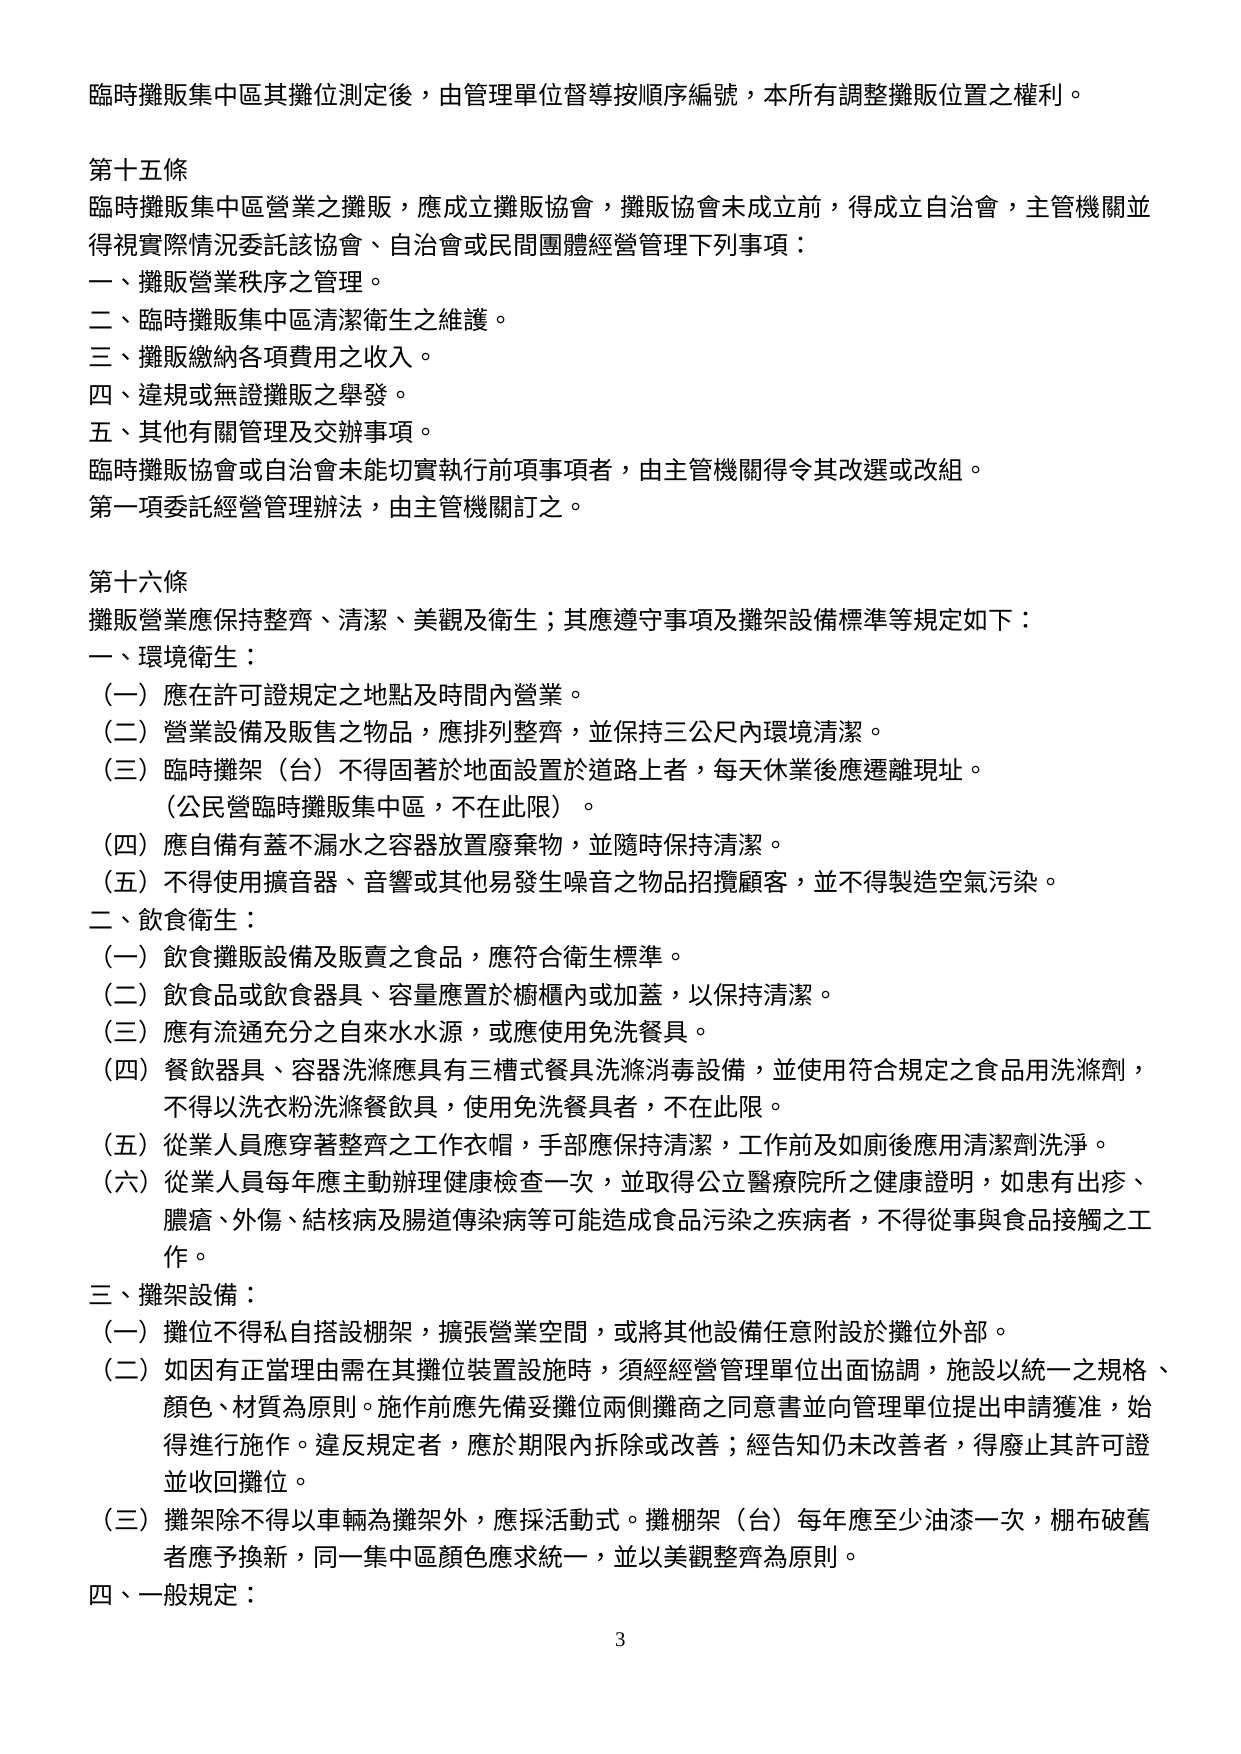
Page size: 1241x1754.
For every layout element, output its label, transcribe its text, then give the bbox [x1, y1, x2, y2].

text （三）攤架除不得以車輛為攤架外，應採活動式。攤棚架（台）每年應至少油漆一次，棚布破舊者應予換新，同一集中區顏色應求統一，並以美觀整齊為原則。 [89, 1499, 1152, 1574]
text （四）餐飲器具、容器洗滌應具有三槽式餐具洗滌消毒設備，並使用符合規定之食品用洗滌劑，不得以洗衣粉洗滌餐飲具，使用免洗餐具者，不在此限。 [89, 1049, 1152, 1124]
text 四、違規或無證攤販之舉發。 [89, 374, 1152, 412]
text （一）應在許可證規定之地點及時間內營業。 [89, 674, 1152, 712]
text （二）如因有正當理由需在其攤位裝置設施時，須經經營管理單位出面協調，施設以統一之規格、顏色、材質為原則。施作前應先備妥攤位兩側攤商之同意書並向管理單位提出申請獲准，始得進行施作。違反規定者，應於期限內拆除或改善；經告知仍未改善者，得廢止其許可證並收回攤位。 [89, 1349, 1152, 1499]
text 二、飲食衛生： [89, 899, 1152, 937]
text （五）從業人員應穿著整齊之工作衣帽，手部應保持清潔，工作前及如廁後應用清潔劑洗淨。 [89, 1124, 1152, 1162]
text （一）飲食攤販設備及販賣之食品，應符合衛生標準。 [89, 937, 1152, 974]
text 三、攤架設備： [89, 1274, 1152, 1312]
text （一）攤位不得私自搭設棚架，擴張營業空間，或將其他設備任意附設於攤位外部。 [89, 1312, 1152, 1349]
text 攤販營業應保持整齊、清潔、美觀及衛生；其應遵守事項及攤架設備標準等規定如下： [89, 599, 1152, 637]
text 臨時攤販集中區其攤位測定後，由管理單位督導按順序編號，本所有調整攤販位置之權利。 [89, 74, 1152, 112]
text （三）臨時攤架（台）不得固著於地面設置於道路上者，每天休業後應遷離現址。 [89, 749, 1152, 787]
text （六）從業人員每年應主動辦理健康檢查一次，並取得公立醫療院所之健康證明，如患有出疹、膿瘡、外傷、結核病及腸道傳染病等可能造成食品污染之疾病者，不得從事與食品接觸之工作。 [89, 1162, 1152, 1274]
text （公民營臨時攤販集中區，不在此限）。 [89, 787, 1152, 824]
text 第十六條 [89, 562, 1152, 599]
text 四、一般規定： [89, 1574, 1152, 1612]
text 三、攤販繳納各項費用之收入。 [89, 337, 1152, 374]
text 第一項委託經營管理辦法，由主管機關訂之。 [89, 487, 1152, 524]
text （二）營業設備及販售之物品，應排列整齊，並保持三公尺內環境清潔。 [89, 712, 1152, 749]
text 一、環境衛生： [89, 637, 1152, 674]
text （二）飲食品或飲食器具、容量應置於櫥櫃內或加蓋，以保持清潔。 [89, 974, 1152, 1012]
text （三）應有流通充分之自來水水源，或應使用免洗餐具。 [89, 1012, 1152, 1049]
text （五）不得使用擴音器、音響或其他易發生噪音之物品招攬顧客，並不得製造空氣污染。 [89, 862, 1152, 899]
text 五、其他有關管理及交辦事項。 [89, 412, 1152, 449]
text 第十五條 [89, 149, 1152, 187]
text 臨時攤販集中區營業之攤販，應成立攤販協會，攤販協會未成立前，得成立自治會，主管機關並得視實際情況委託該協會、自治會或民間團體經營管理下列事項： [89, 187, 1152, 262]
text 臨時攤販協會或自治會未能切實執行前項事項者，由主管機關得令其改選或改組。 [89, 449, 1152, 487]
text （四）應自備有蓋不漏水之容器放置廢棄物，並隨時保持清潔。 [89, 824, 1152, 862]
text 二、臨時攤販集中區清潔衛生之維護。 [89, 299, 1152, 337]
text 一、攤販營業秩序之管理。 [89, 262, 1152, 299]
